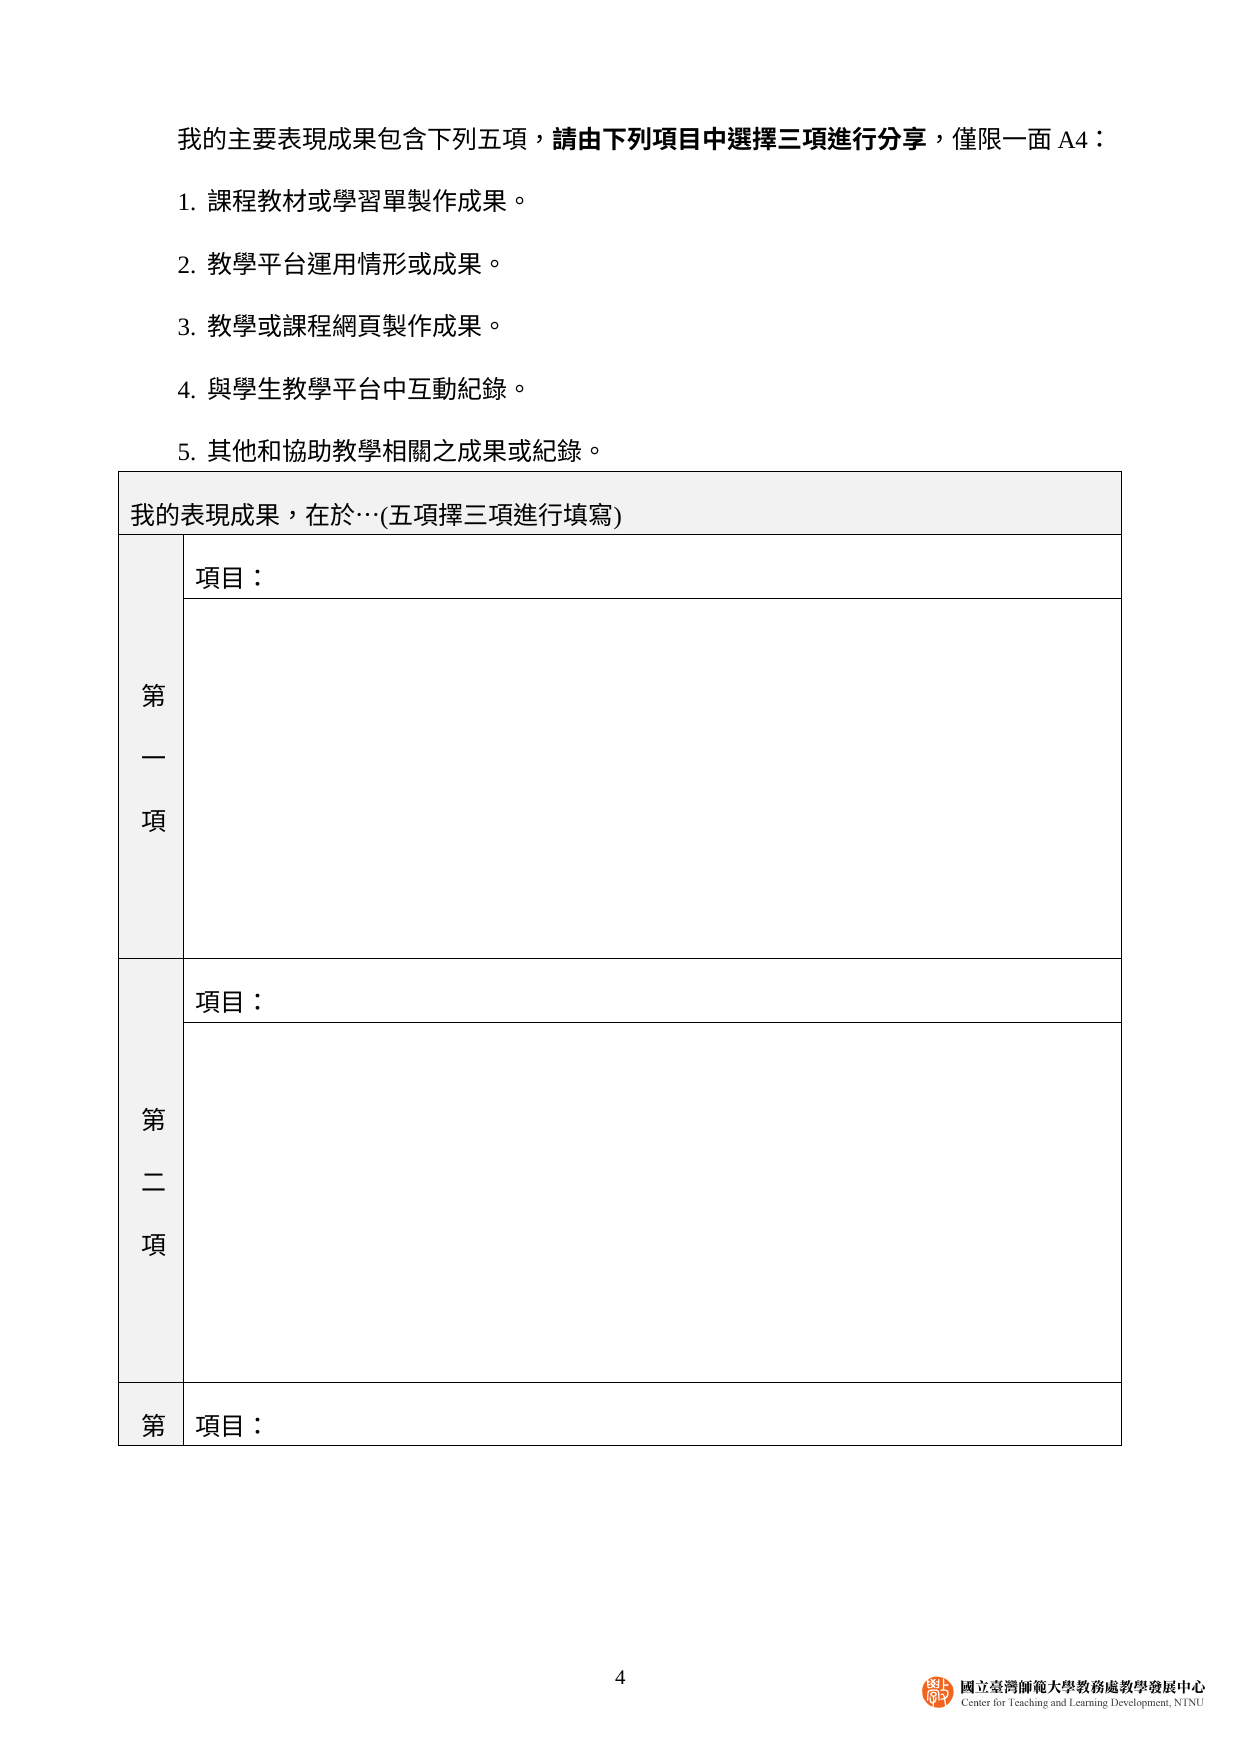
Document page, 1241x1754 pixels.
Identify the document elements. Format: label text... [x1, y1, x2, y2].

table_cell 項目： [184, 959, 1121, 1022]
list 其他和協助教學相關之成果或紀錄。 [177, 408, 1122, 471]
list 與學生教學平台中互動紀錄。 [177, 346, 1122, 408]
table_cell 項目： [184, 1383, 1121, 1445]
list 教學或課程網頁製作成果。 [177, 283, 1122, 346]
list 教學平台運用情形或成果。 [177, 221, 1122, 283]
table_cell [184, 1023, 1121, 1382]
table_cell 項目： [184, 535, 1121, 598]
table_cell 第 [119, 1383, 183, 1445]
table_cell [184, 599, 1121, 958]
table_cell 第二項 [119, 959, 183, 1382]
table_cell 第一項 [119, 535, 183, 958]
text 我的主要表現成果包含下列五項，請由下列項目中選擇三項進行分享，僅限一面A4： [177, 96, 1122, 158]
list 課程教材或學習單製作成果。 [177, 158, 1122, 221]
table_header 我的表現成果，在於…(五項擇三項進行填寫) [119, 472, 1121, 534]
